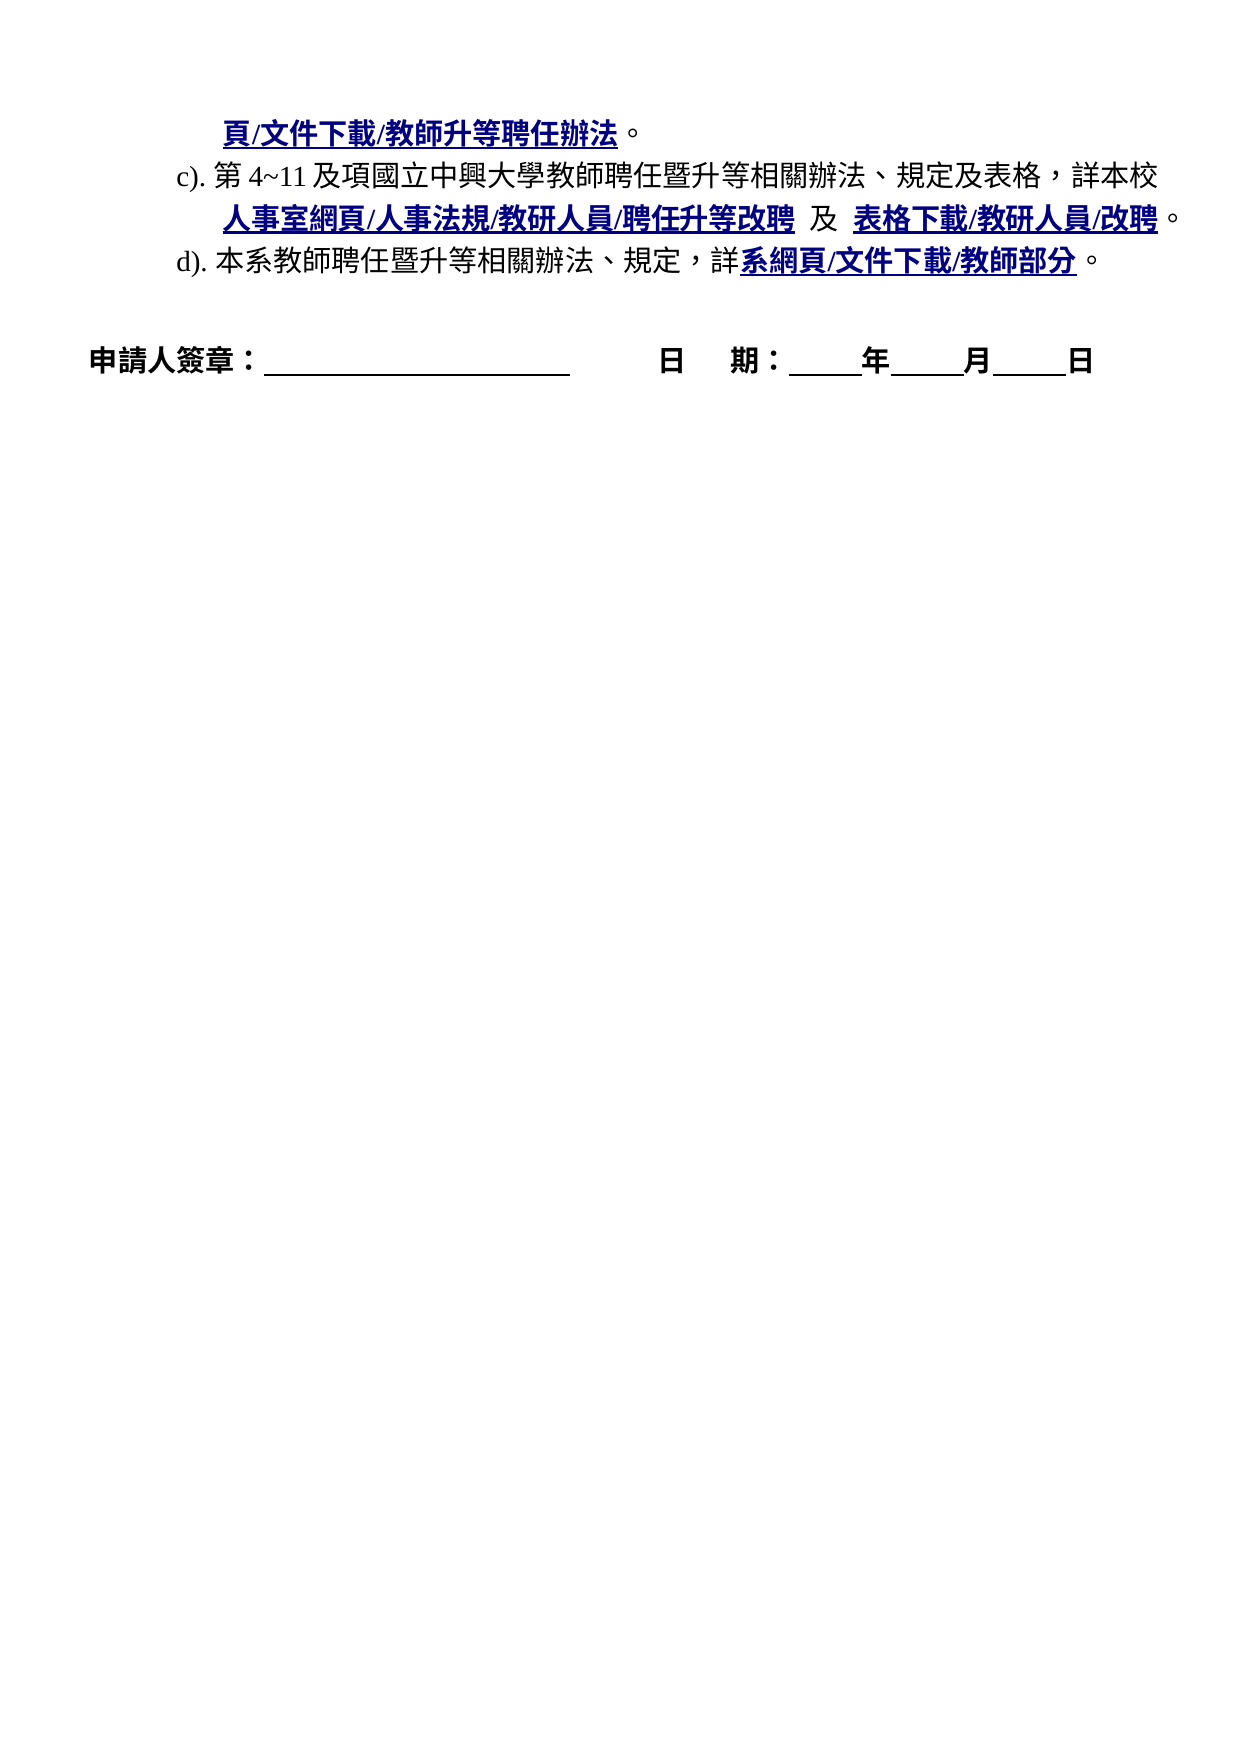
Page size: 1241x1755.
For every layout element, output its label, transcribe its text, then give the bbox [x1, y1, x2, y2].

text 頁/文件下載/教師升等聘任辦法。 [176, 111, 1152, 153]
text 申請人簽章： 日期： 年 月 日 [89, 317, 1152, 380]
text c). 第4~11及項國立中興大學教師聘任暨升等相關辦法、規定及表格，詳本校人事室網頁/人事法規/教研人員/聘任升等改聘 及 表格下載/教研人員/改聘。 [176, 153, 1170, 237]
text d). 本系教師聘任暨升等相關辦法、規定，詳系網頁/文件下載/教師部分。 [176, 237, 1152, 280]
